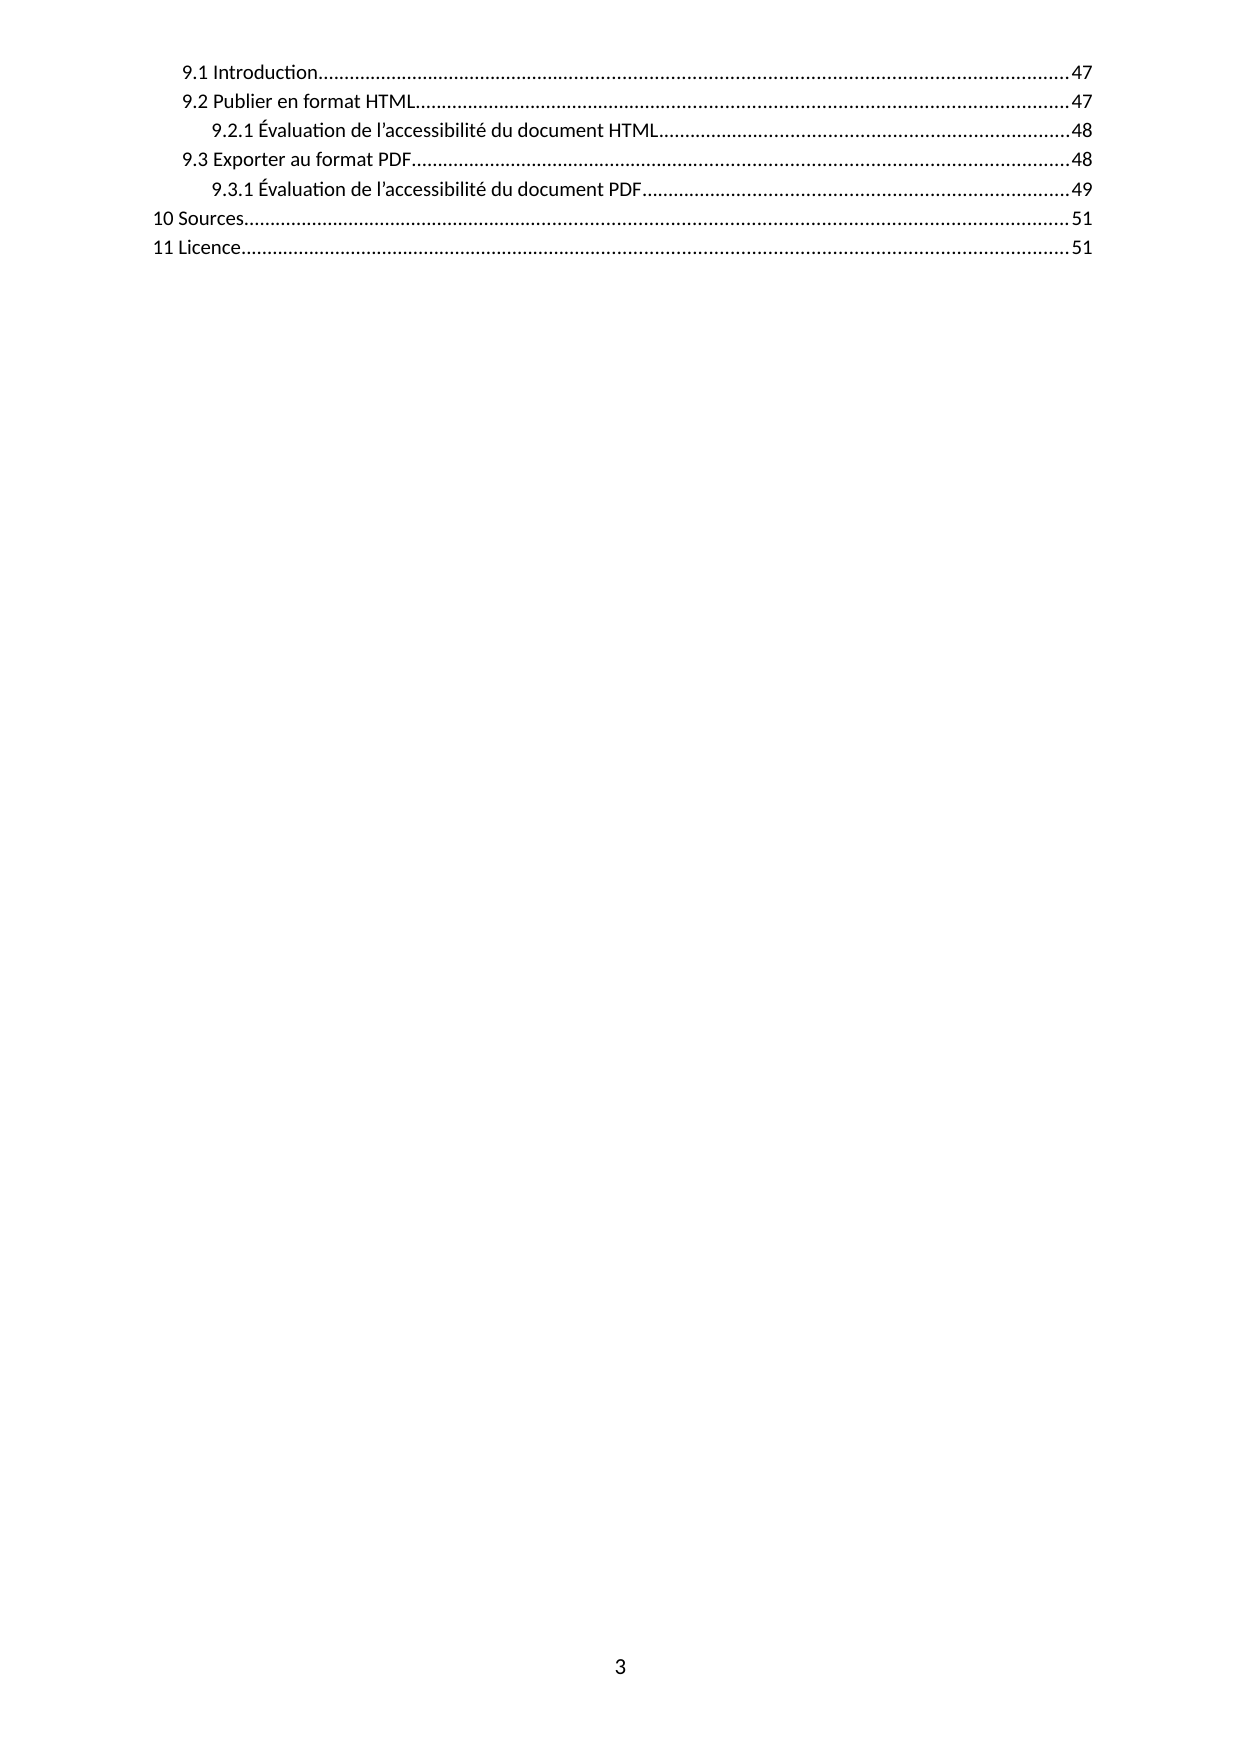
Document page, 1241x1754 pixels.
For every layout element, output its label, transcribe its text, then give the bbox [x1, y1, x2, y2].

text 9.1 Introduction 47 [177, 59, 1093, 84]
text 9.2.1 Évaluation de l’accessibilité du document HTML 48 [207, 117, 1093, 143]
text 9.3 Exporter au format PDF 48 [177, 147, 1093, 172]
text 9.2 Publier en format HTML 47 [177, 88, 1093, 114]
text 10 Sources 51 [148, 205, 1093, 230]
text 11 Licence 51 [148, 234, 1093, 259]
text 9.3.1 Évaluation de l’accessibilité du document PDF 49 [207, 176, 1093, 201]
